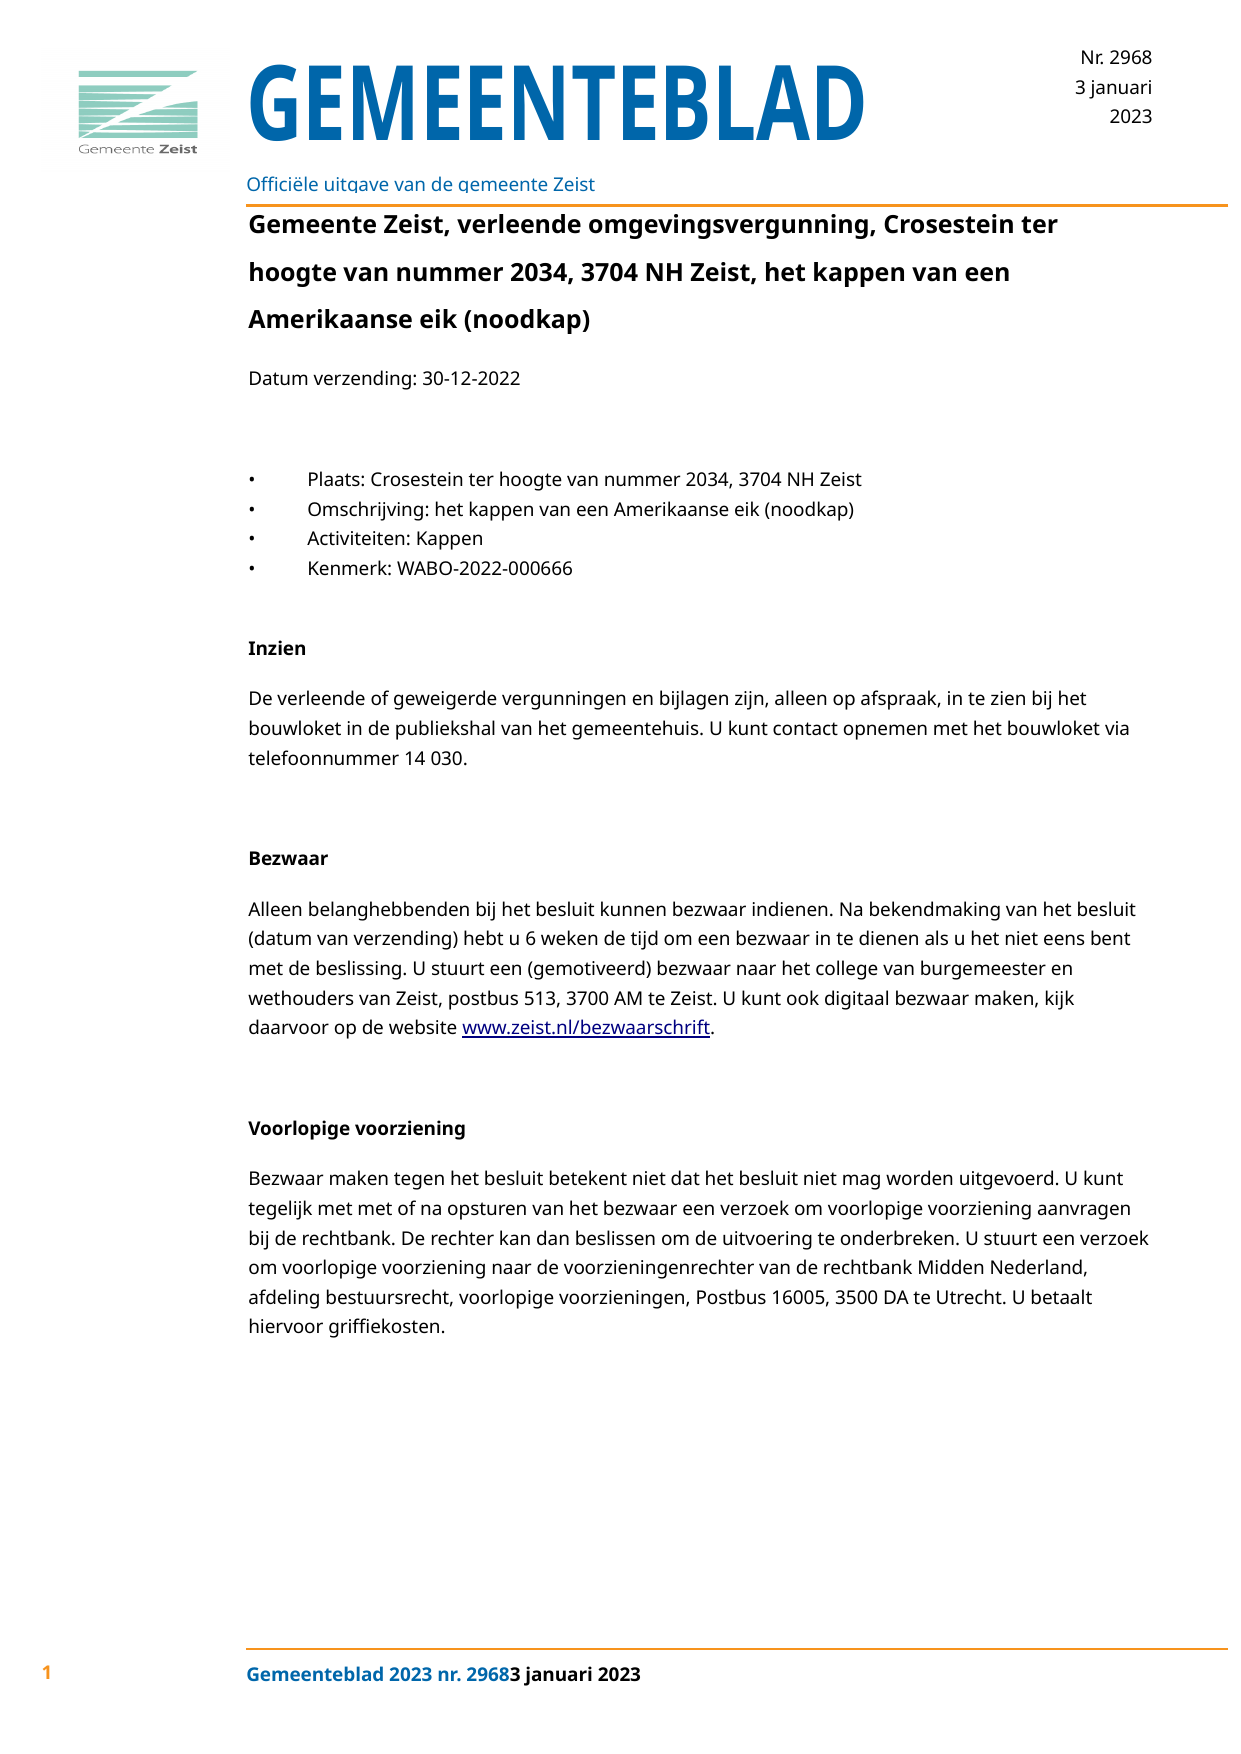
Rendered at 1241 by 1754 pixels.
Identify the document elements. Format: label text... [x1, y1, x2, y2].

picture [41, 47, 231, 172]
text Datum verzending: 30-12-2022 [248, 366, 1152, 391]
text De verleende of geweigerde vergunningen en bijlagen zijn, alleen op afspraak, in te zien bij het bouwloket in de publiekshal van het gemeentehuis. U kunt contact opnemen met het bouwloket via telefoonnummer 14 030. [248, 686, 1152, 770]
text Inzien [248, 635, 1152, 661]
text Alleen belanghebbenden bij het besluit kunnen bezwaar indienen. Na bekendmaking van het besluit (datum van verzending) hebt u 6 weken de tijd om een bezwaar in te dienen als u het niet eens bent met de beslissing. U stuurt een (gemotiveerd) bezwaar naar het college van burgemeester en wethouders van Zeist, postbus 513, 3700 AM te Zeist. U kunt ook digitaal bezwaar maken, kijk daarvoor op de website www.zeist.nl/bezwaarschrift. [248, 896, 1152, 1040]
list Kenmerk: WABO-2022-000666 [248, 555, 1152, 581]
text Voorlopige voorziening [248, 1115, 1152, 1141]
list Omschrijving: het kappen van een Amerikaanse eik (noodkap) [248, 496, 1152, 522]
text Gemeente Zeist, verleende omgevingsvergunning, Crosestein ter hoogte van nummer 2034, 3704 NH Zeist, het kappen van een Amerikaanse eik (noodkap) [248, 207, 1152, 336]
text Bezwaar maken tegen het besluit betekent niet dat het besluit niet mag worden uitgevoerd. U kunt tegelijk met met of na opsturen van het bezwaar een verzoek om voorlopige voorziening aanvragen bij de rechtbank. De rechter kan dan beslissen om de uitvoering te onderbreken. U stuurt een verzoek om voorlopige voorziening naar de voorzieningenrechter van de rechtbank Midden Nederland, afdeling bestuursrecht, voorlopige voorzieningen, Postbus 16005, 3500 DA te Utrecht. U betaalt hiervoor griffiekosten. [248, 1166, 1152, 1339]
list Activiteiten: Kappen [248, 526, 1152, 551]
list Plaats: Crosestein ter hoogte van nummer 2034, 3704 NH Zeist [248, 466, 1152, 492]
text Bezwaar [248, 846, 1152, 871]
